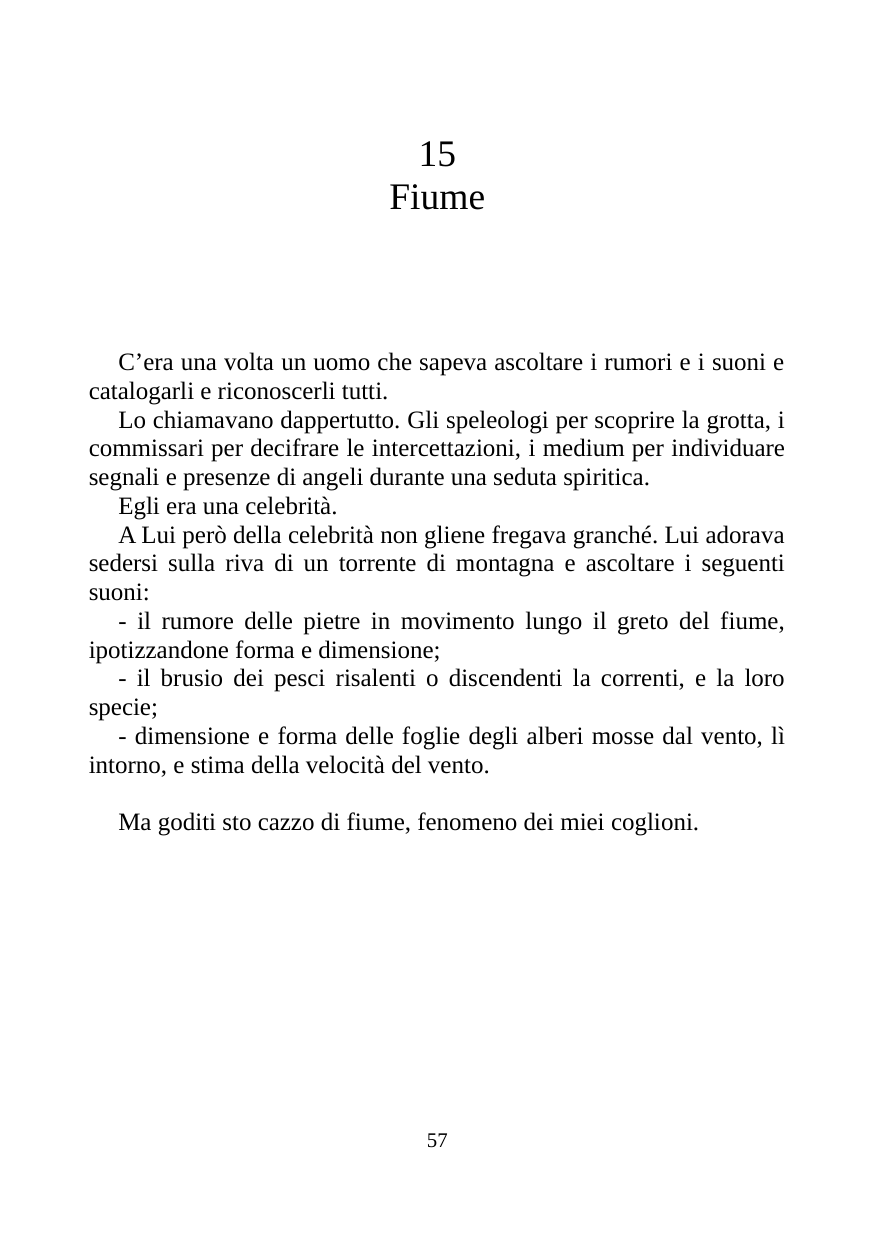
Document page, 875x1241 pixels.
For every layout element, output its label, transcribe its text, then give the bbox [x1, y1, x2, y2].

text Lo chiamavano dappertutto. Gli speleologi per scoprire la grotta, i commissari per decifrare le intercettazioni, i medium per individuare segnali e presenze di angeli durante una seduta spiritica. [88, 405, 786, 491]
text - il rumore delle pietre in movimento lungo il greto del fiume, ipotizzandone forma e dimensione; [88, 606, 786, 663]
text A Lui però della celebrità non gliene fregava granché. Lui adorava sedersi sulla riva di un torrente di montagna e ascoltare i seguenti suoni: [88, 520, 786, 606]
text Egli era una celebrità. [88, 491, 786, 520]
subtitle 15 Fiume [88, 132, 786, 347]
text - dimensione e forma delle foglie degli alberi mosse dal vento, lì intorno, e stima della velocità del vento. [88, 721, 786, 778]
text Ma goditi sto cazzo di fiume, fenomeno dei miei coglioni. [88, 807, 786, 836]
text C’era una volta un uomo che sapeva ascoltare i rumori e i suoni e catalogarli e riconoscerli tutti. [88, 347, 786, 405]
text - il brusio dei pesci risalenti o discendenti la correnti, e la loro specie; [88, 663, 786, 721]
